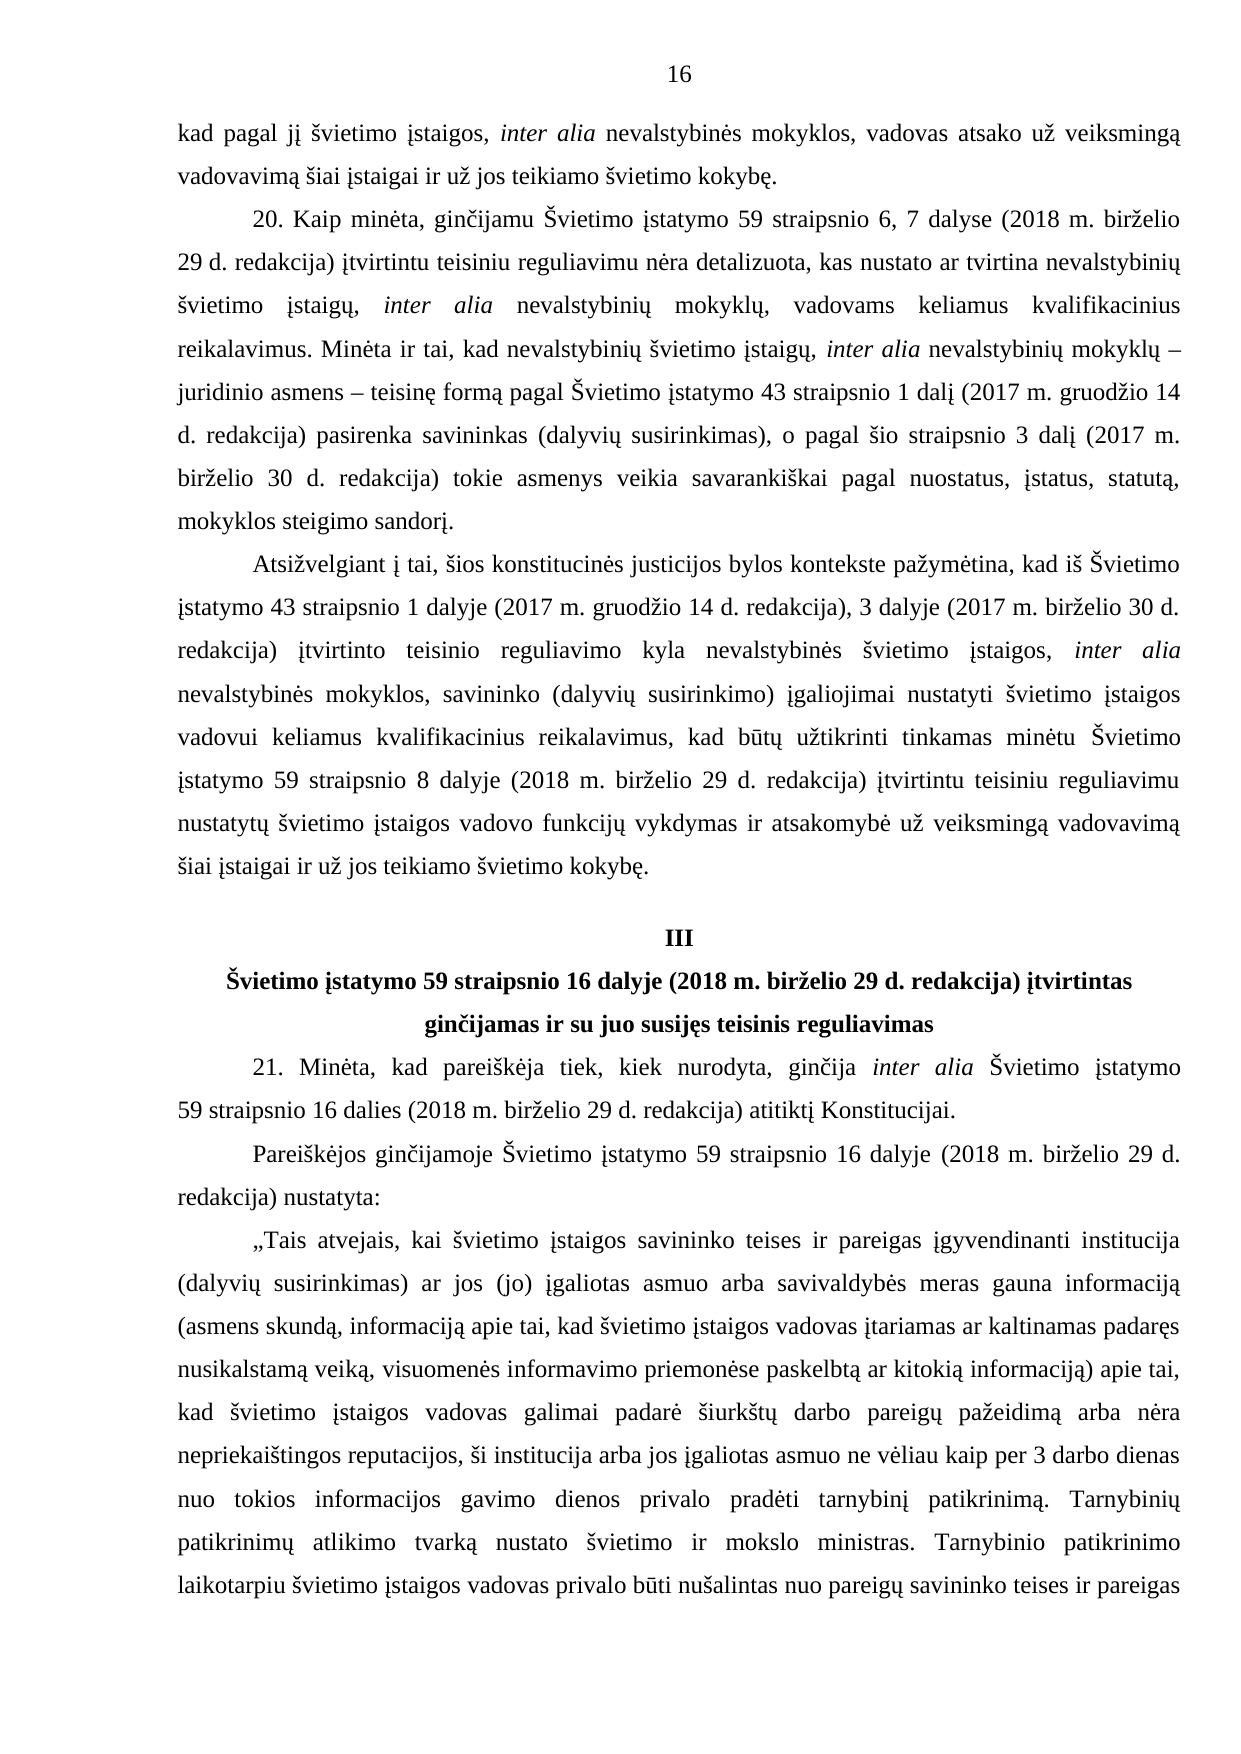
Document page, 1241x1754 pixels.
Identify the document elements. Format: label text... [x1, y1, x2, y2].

text Švietimo įstatymo 59 straipsnio 16 dalyje (2018 m. birželio 29 d. redakcija) įtvirtintas ginčijamas ir su juo susijęs teisinis reguliavimas [177, 966, 1181, 1038]
text 21. Minėta, kad pareiškėja tiek, kiek nurodyta, ginčija inter alia Švietimo įstatymo 59 straipsnio 16 dalies (2018 m. birželio 29 d. redakcija) atitiktį Konstitucijai. [177, 1052, 1181, 1124]
text 20. Kaip minėta, ginčijamu Švietimo įstatymo 59 straipsnio 6, 7 dalyse (2018 m. birželio 29 d. redakcija) įtvirtintu teisiniu reguliavimu nėra detalizuota, kas nustato ar tvirtina nevalstybinių švietimo įstaigų, inter alia nevalstybinių mokyklų, vadovams keliamus kvalifikacinius reikalavimus. Minėta ir tai, kad nevalstybinių švietimo įstaigų, inter alia nevalstybinių mokyklų – juridinio asmens – teisinę formą pagal Švietimo įstatymo 43 straipsnio 1 dalį (2017 m. gruodžio 14 d. redakcija) pasirenka savininkas (dalyvių susirinkimas), o pagal šio straipsnio 3 dalį (2017 m. birželio 30 d. redakcija) tokie asmenys veikia savarankiškai pagal nuostatus, įstatus, statutą, mokyklos steigimo sandorį. [177, 204, 1181, 535]
text kad pagal jį švietimo įstaigos, inter alia nevalstybinės mokyklos, vadovas atsako už veiksmingą vadovavimą šiai įstaigai ir už jos teikiamo švietimo kokybę. [177, 118, 1181, 190]
text Atsižvelgiant į tai, šios konstitucinės justicijos bylos kontekste pažymėtina, kad iš Švietimo įstatymo 43 straipsnio 1 dalyje (2017 m. gruodžio 14 d. redakcija), 3 dalyje (2017 m. birželio 30 d. redakcija) įtvirtinto teisinio reguliavimo kyla nevalstybinės švietimo įstaigos, inter alia nevalstybinės mokyklos, savininko (dalyvių susirinkimo) įgaliojimai nustatyti švietimo įstaigos vadovui keliamus kvalifikacinius reikalavimus, kad būtų užtikrinti tinkamas minėtu Švietimo įstatymo 59 straipsnio 8 dalyje (2018 m. birželio 29 d. redakcija) įtvirtintu teisiniu reguliavimu nustatytų švietimo įstaigos vadovo funkcijų vykdymas ir atsakomybė už veiksmingą vadovavimą šiai įstaigai ir už jos teikiamo švietimo kokybę. [177, 549, 1181, 880]
text III [177, 923, 1181, 952]
text Pareiškėjos ginčijamoje Švietimo įstatymo 59 straipsnio 16 dalyje (2018 m. birželio 29 d. redakcija) nustatyta: [177, 1139, 1181, 1211]
text „Tais atvejais, kai švietimo įstaigos savininko teises ir pareigas įgyvendinanti institucija (dalyvių susirinkimas) ar jos (jo) įgaliotas asmuo arba savivaldybės meras gauna informaciją (asmens skundą, informaciją apie tai, kad švietimo įstaigos vadovas įtariamas ar kaltinamas padaręs nusikalstamą veiką, visuomenės informavimo priemonėse paskelbtą ar kitokią informaciją) apie tai, kad švietimo įstaigos vadovas galimai padarė šiurkštų darbo pareigų pažeidimą arba nėra nepriekaištingos reputacijos, ši institucija arba jos įgaliotas asmuo ne vėliau kaip per 3 darbo dienas nuo tokios informacijos gavimo dienos privalo pradėti tarnybinį patikrinimą. Tarnybinių patikrinimų atlikimo tvarką nustato švietimo ir mokslo ministras. Tarnybinio patikrinimo laikotarpiu švietimo įstaigos vadovas privalo būti nušalintas nuo pareigų savininko teises ir pareigas [177, 1225, 1181, 1599]
